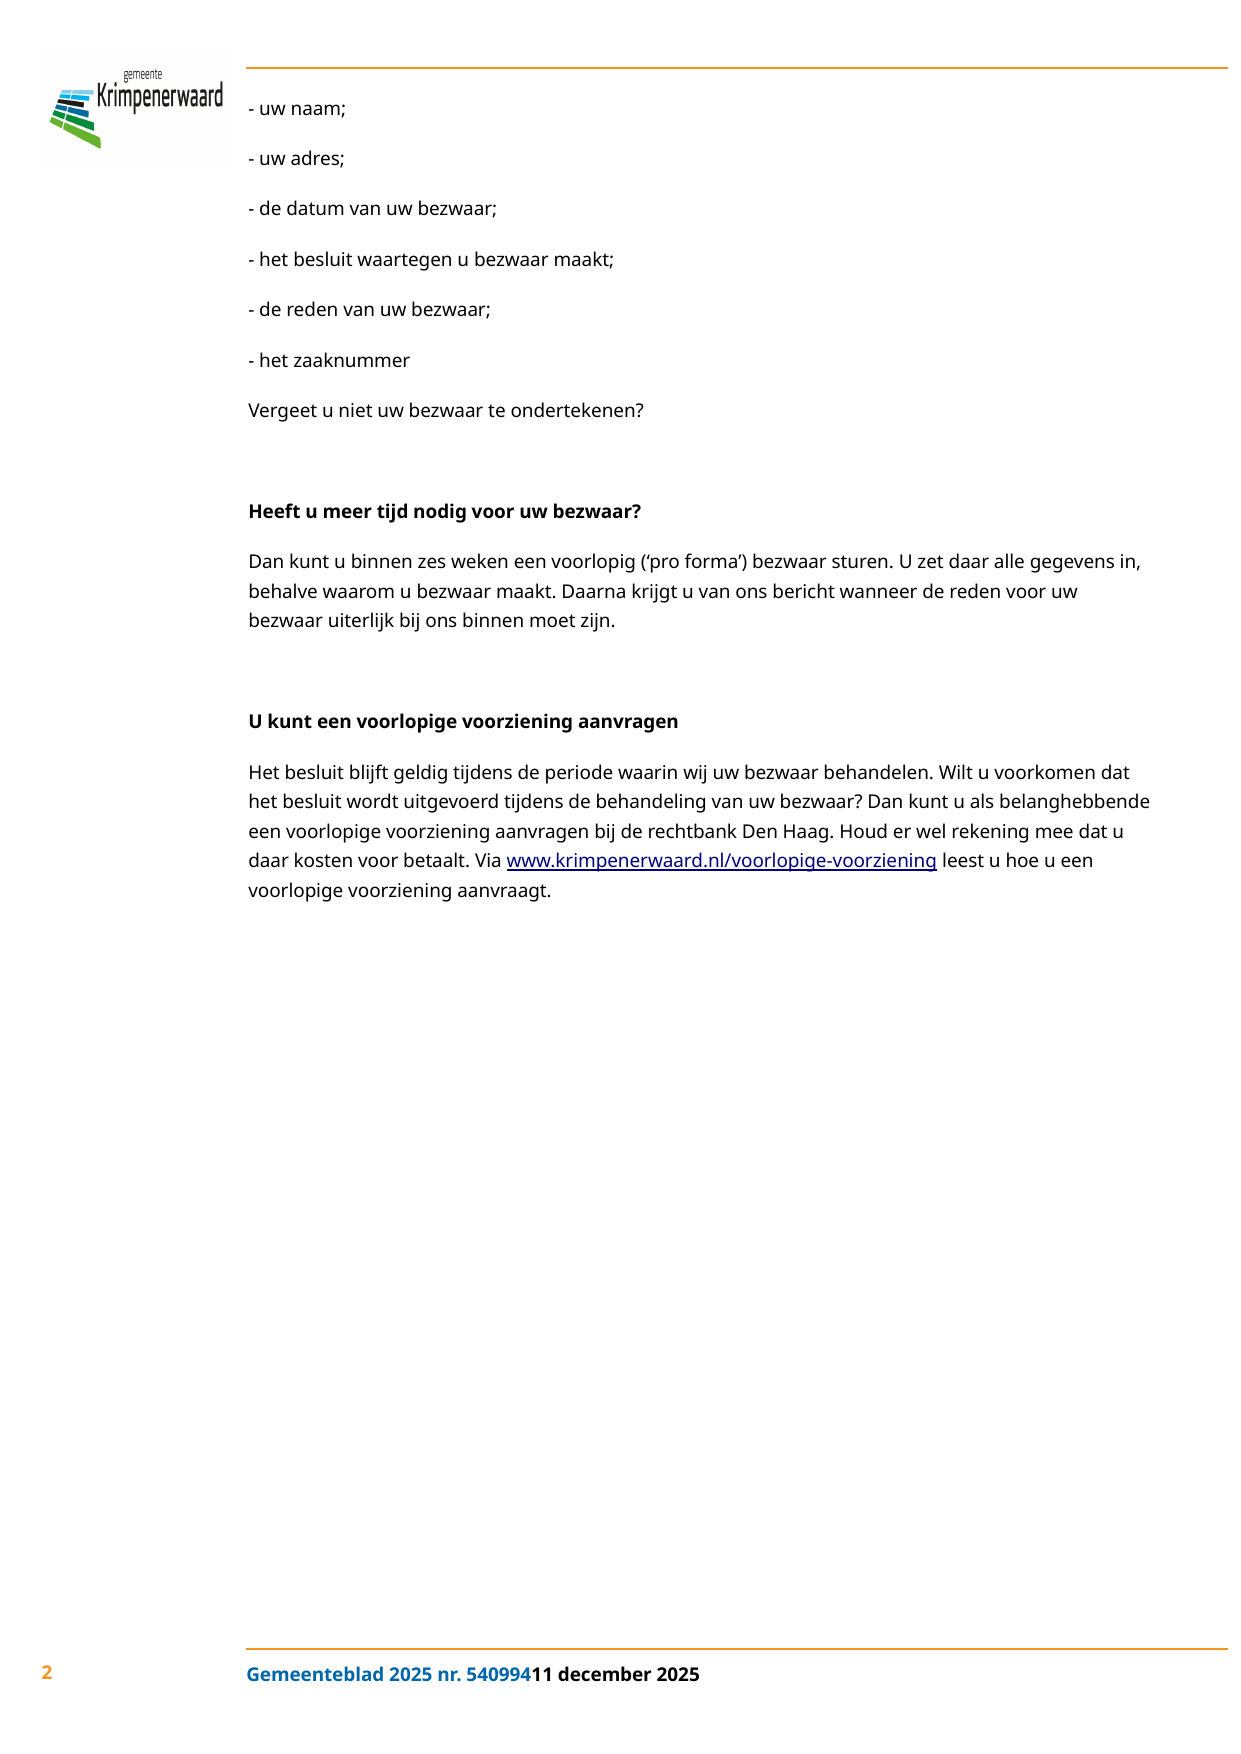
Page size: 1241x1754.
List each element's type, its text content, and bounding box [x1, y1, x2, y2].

text Vergeet u niet uw bezwaar te ondertekenen? [248, 397, 1152, 423]
text U kunt een voorlopige voorziening aanvragen [248, 708, 1152, 734]
text Heeft u meer tijd nodig voor uw bezwaar? [248, 498, 1152, 524]
text - de datum van uw bezwaar; [248, 196, 1152, 221]
picture [41, 47, 231, 172]
text Dan kunt u binnen zes weken een voorlopig (‘pro forma’) bezwaar sturen. U zet daar alle gegevens in, behalve waarom u bezwaar maakt. Daarna krijgt u van ons bericht wanneer de reden voor uw bezwaar uiterlijk bij ons binnen moet zijn. [248, 548, 1152, 633]
text - het besluit waartegen u bezwaar maakt; [248, 246, 1152, 272]
text - uw naam; [248, 95, 1152, 121]
text - het zaaknummer [248, 347, 1152, 373]
text - de reden van uw bezwaar; [248, 296, 1152, 322]
text Het besluit blijft geldig tijdens de periode waarin wij uw bezwaar behandelen. Wilt u voorkomen dat het besluit wordt uitgevoerd tijdens de behandeling van uw bezwaar? Dan kunt u als belanghebbende een voorlopige voorziening aanvragen bij de rechtbank Den Haag. Houd er wel rekening mee dat u daar kosten voor betaalt. Via www.krimpenerwaard.nl/voorlopige-voorziening leest u hoe u een voorlopige voorziening aanvraagt. [248, 759, 1152, 903]
text - uw adres; [248, 145, 1152, 171]
